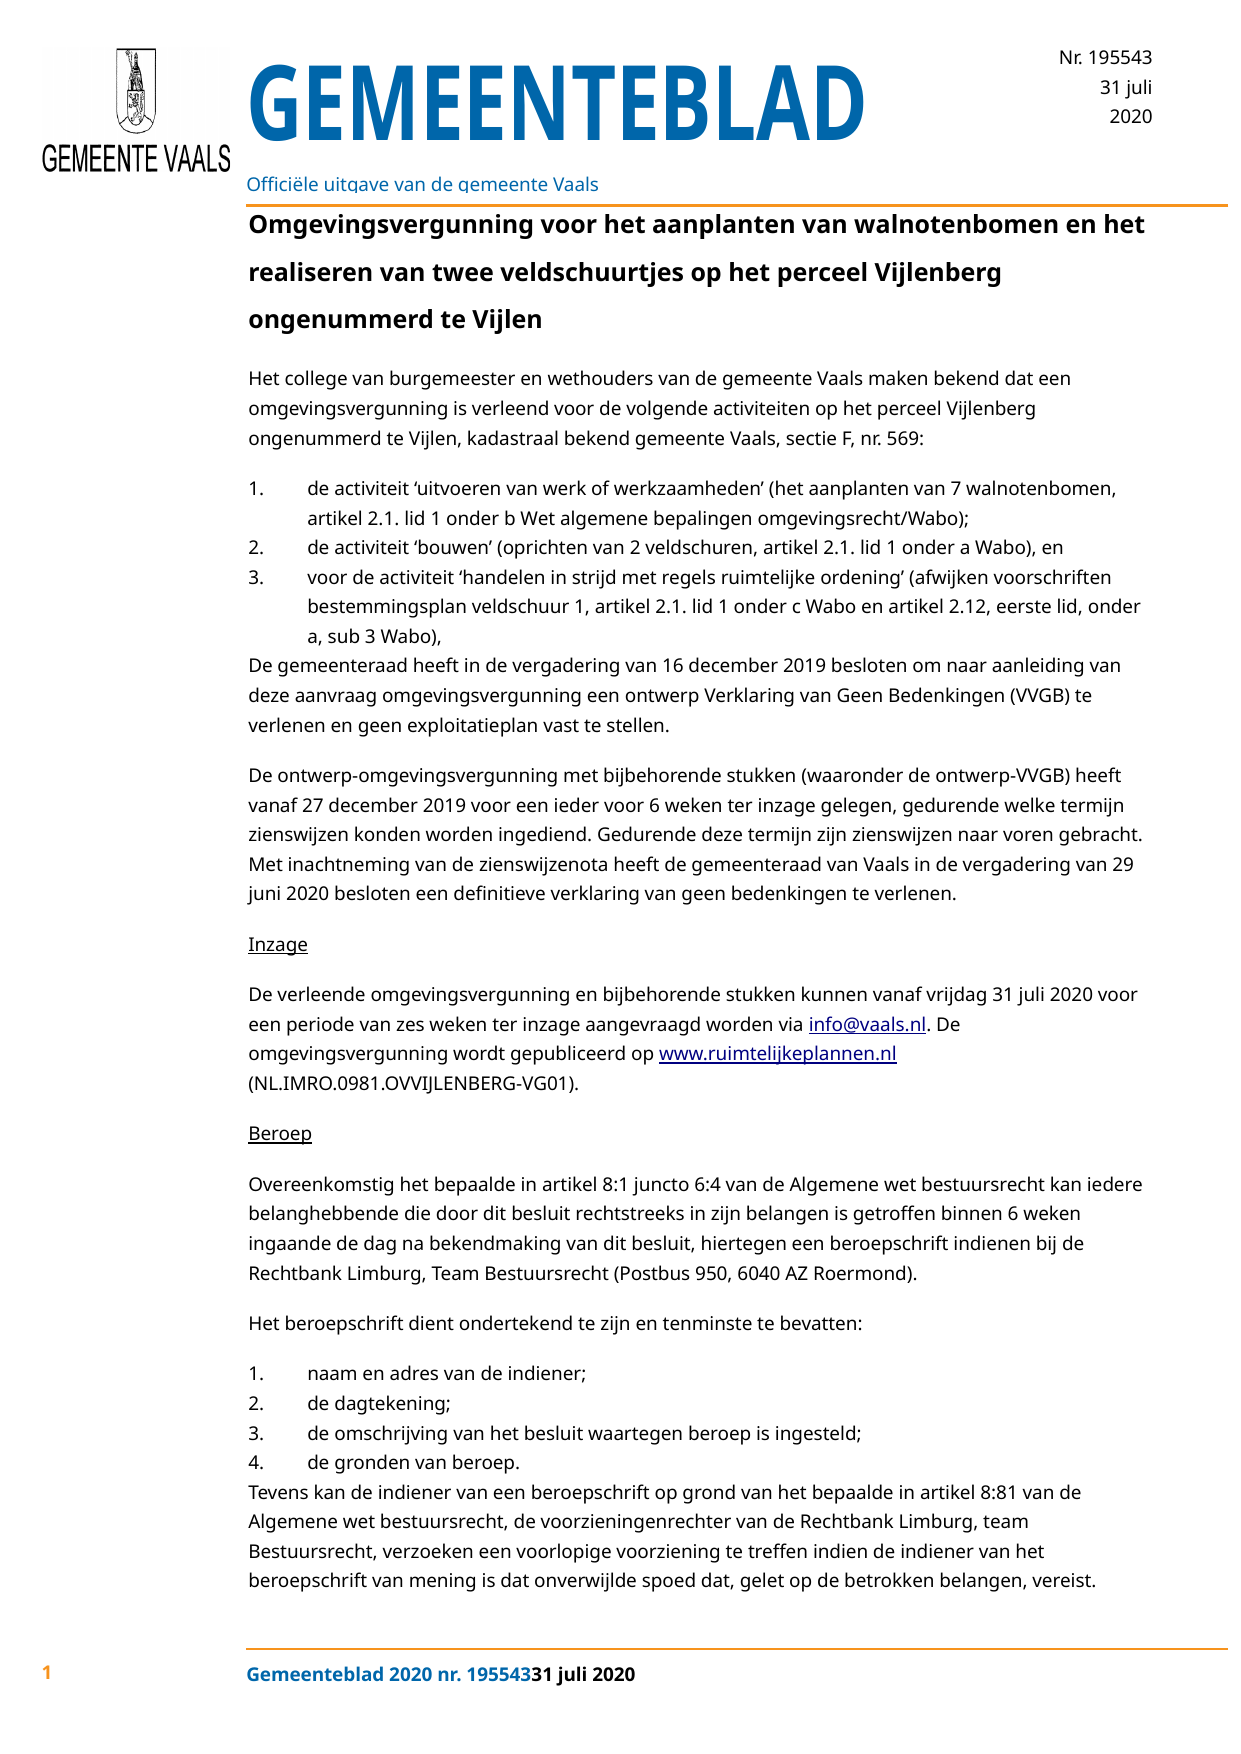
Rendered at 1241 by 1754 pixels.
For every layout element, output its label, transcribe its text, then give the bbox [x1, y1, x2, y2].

text Beroep [248, 1121, 1152, 1146]
list voor de activiteit ‘handelen in strijd met regels ruimtelijke ordening’ (afwijken voorschriften bestemmingsplan veldschuur 1, artikel 2.1. lid 1 onder c Wabo en artikel 2.12, eerste lid, onder a, sub 3 Wabo), [248, 564, 1152, 649]
text Het beroepschrift dient ondertekend te zijn en tenminste te bevatten: [248, 1310, 1152, 1336]
list de omschrijving van het besluit waartegen beroep is ingesteld; [248, 1420, 1152, 1445]
list de activiteit ‘uitvoeren van werk of werkzaamheden’ (het aanplanten van 7 walnotenbomen, artikel 2.1. lid 1 onder b Wet algemene bepalingen omgevingsrecht/Wabo); [248, 475, 1152, 530]
list de gronden van beroep. [248, 1449, 1152, 1475]
list de dagtekening; [248, 1390, 1152, 1416]
text Omgevingsvergunning voor het aanplanten van walnotenbomen en het realiseren van twee veldschuurtjes op het perceel Vijlenberg ongenummerd te Vijlen [248, 207, 1152, 336]
list de activiteit ‘bouwen’ (oprichten van 2 veldschuren, artikel 2.1. lid 1 onder a Wabo), en [248, 534, 1152, 560]
text Tevens kan de indiener van een beroepschrift op grond van het bepaalde in artikel 8:81 van de Algemene wet bestuursrecht, de voorzieningenrechter van de Rechtbank Limburg, team Bestuursrecht, verzoeken een voorlopige voorziening te treffen indien de indiener van het beroepschrift van mening is dat onverwijlde spoed dat, gelet op de betrokken belangen, vereist. [248, 1479, 1152, 1593]
text De gemeenteraad heeft in de vergadering van 16 december 2019 besloten om naar aanleiding van deze aanvraag omgevingsvergunning een ontwerp Verklaring van Geen Bedenkingen (VVGB) te verlenen en geen exploitatieplan vast te stellen. [248, 653, 1152, 737]
picture [41, 47, 231, 172]
text Het college van burgemeester en wethouders van de gemeente Vaals maken bekend dat een omgevingsvergunning is verleend voor de volgende activiteiten op het perceel Vijlenberg ongenummerd te Vijlen, kadastraal bekend gemeente Vaals, sectie F, nr. 569: [248, 366, 1152, 450]
list naam en adres van de indiener; [248, 1361, 1152, 1386]
text De verleende omgevingsvergunning en bijbehorende stukken kunnen vanaf vrijdag 31 juli 2020 voor een periode van zes weken ter inzage aangevraagd worden via info@vaals.nl. De omgevingsvergunning wordt gepubliceerd op www.ruimtelijkeplannen.nl (NL.IMRO.0981.OVVIJLENBERG-VG01). [248, 981, 1152, 1096]
text Overeenkomstig het bepaalde in artikel 8:1 juncto 6:4 van de Algemene wet bestuursrecht kan iedere belanghebbende die door dit besluit rechtstreeks in zijn belangen is getroffen binnen 6 weken ingaande de dag na bekendmaking van dit besluit, hiertegen een beroepschrift indienen bij de Rechtbank Limburg, Team Bestuursrecht (Postbus 950, 6040 AZ Roermond). [248, 1171, 1152, 1285]
text De ontwerp-omgevingsvergunning met bijbehorende stukken (waaronder de ontwerp-VVGB) heeft vanaf 27 december 2019 voor een ieder voor 6 weken ter inzage gelegen, gedurende welke termijn zienswijzen konden worden ingediend. Gedurende deze termijn zijn zienswijzen naar voren gebracht. Met inachtneming van de zienswijzenota heeft de gemeenteraad van Vaals in de vergadering van 29 juni 2020 besloten een definitieve verklaring van geen bedenkingen te verlenen. [248, 762, 1152, 906]
text Inzage [248, 931, 1152, 957]
